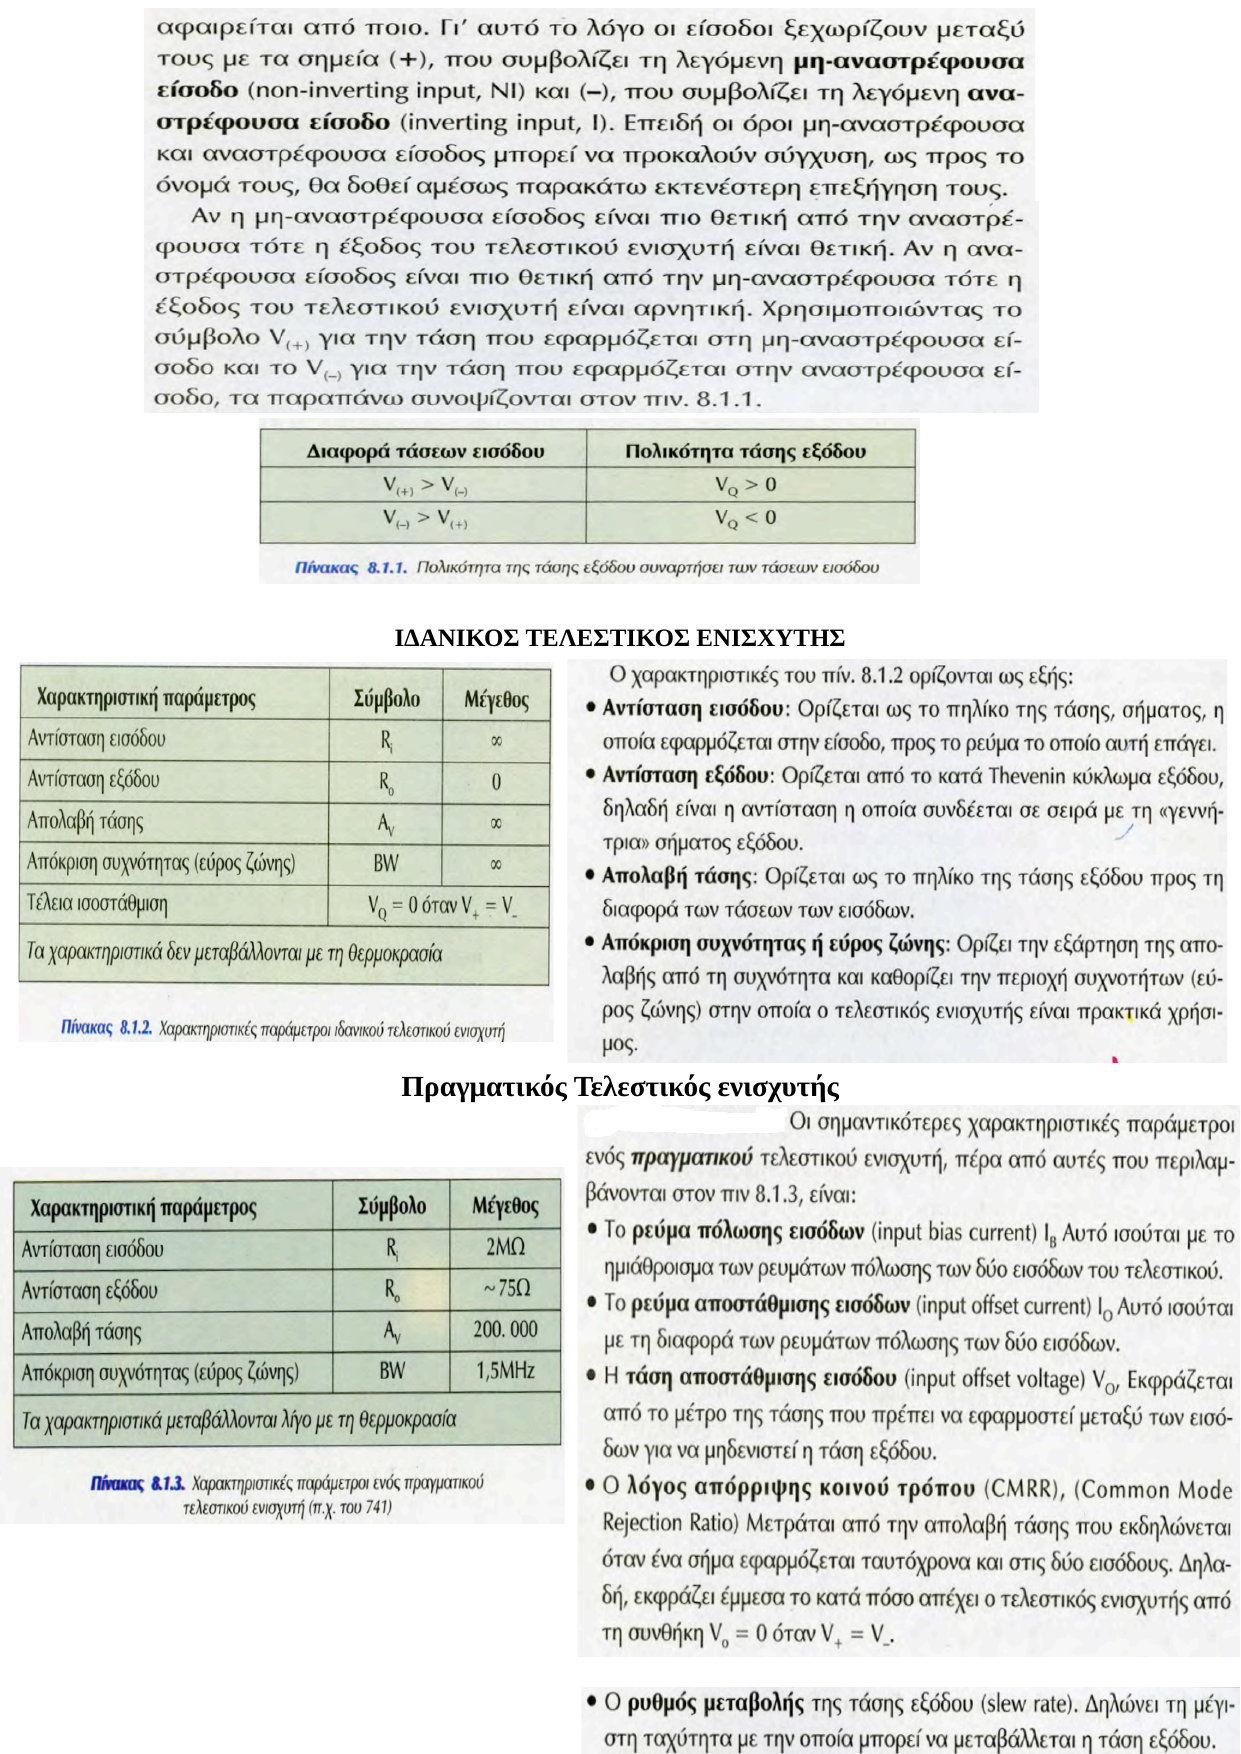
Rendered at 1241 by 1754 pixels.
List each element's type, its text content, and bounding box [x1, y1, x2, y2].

text Πραγματικός Τελεστικός ενισχυτής [118, 1069, 1122, 1102]
picture [143, 8, 1039, 413]
picture [18, 662, 554, 1042]
picture [577, 1105, 1241, 1657]
picture [258, 418, 920, 584]
text ΙΔΑΝΙΚΟΣ ΤΕΛΕΣΤΙΚΟΣ ΕΝΙΣΧΥΤΗΣ [118, 623, 1122, 652]
picture [0, 1167, 565, 1524]
picture [567, 659, 1228, 1063]
picture [581, 1687, 1240, 1754]
